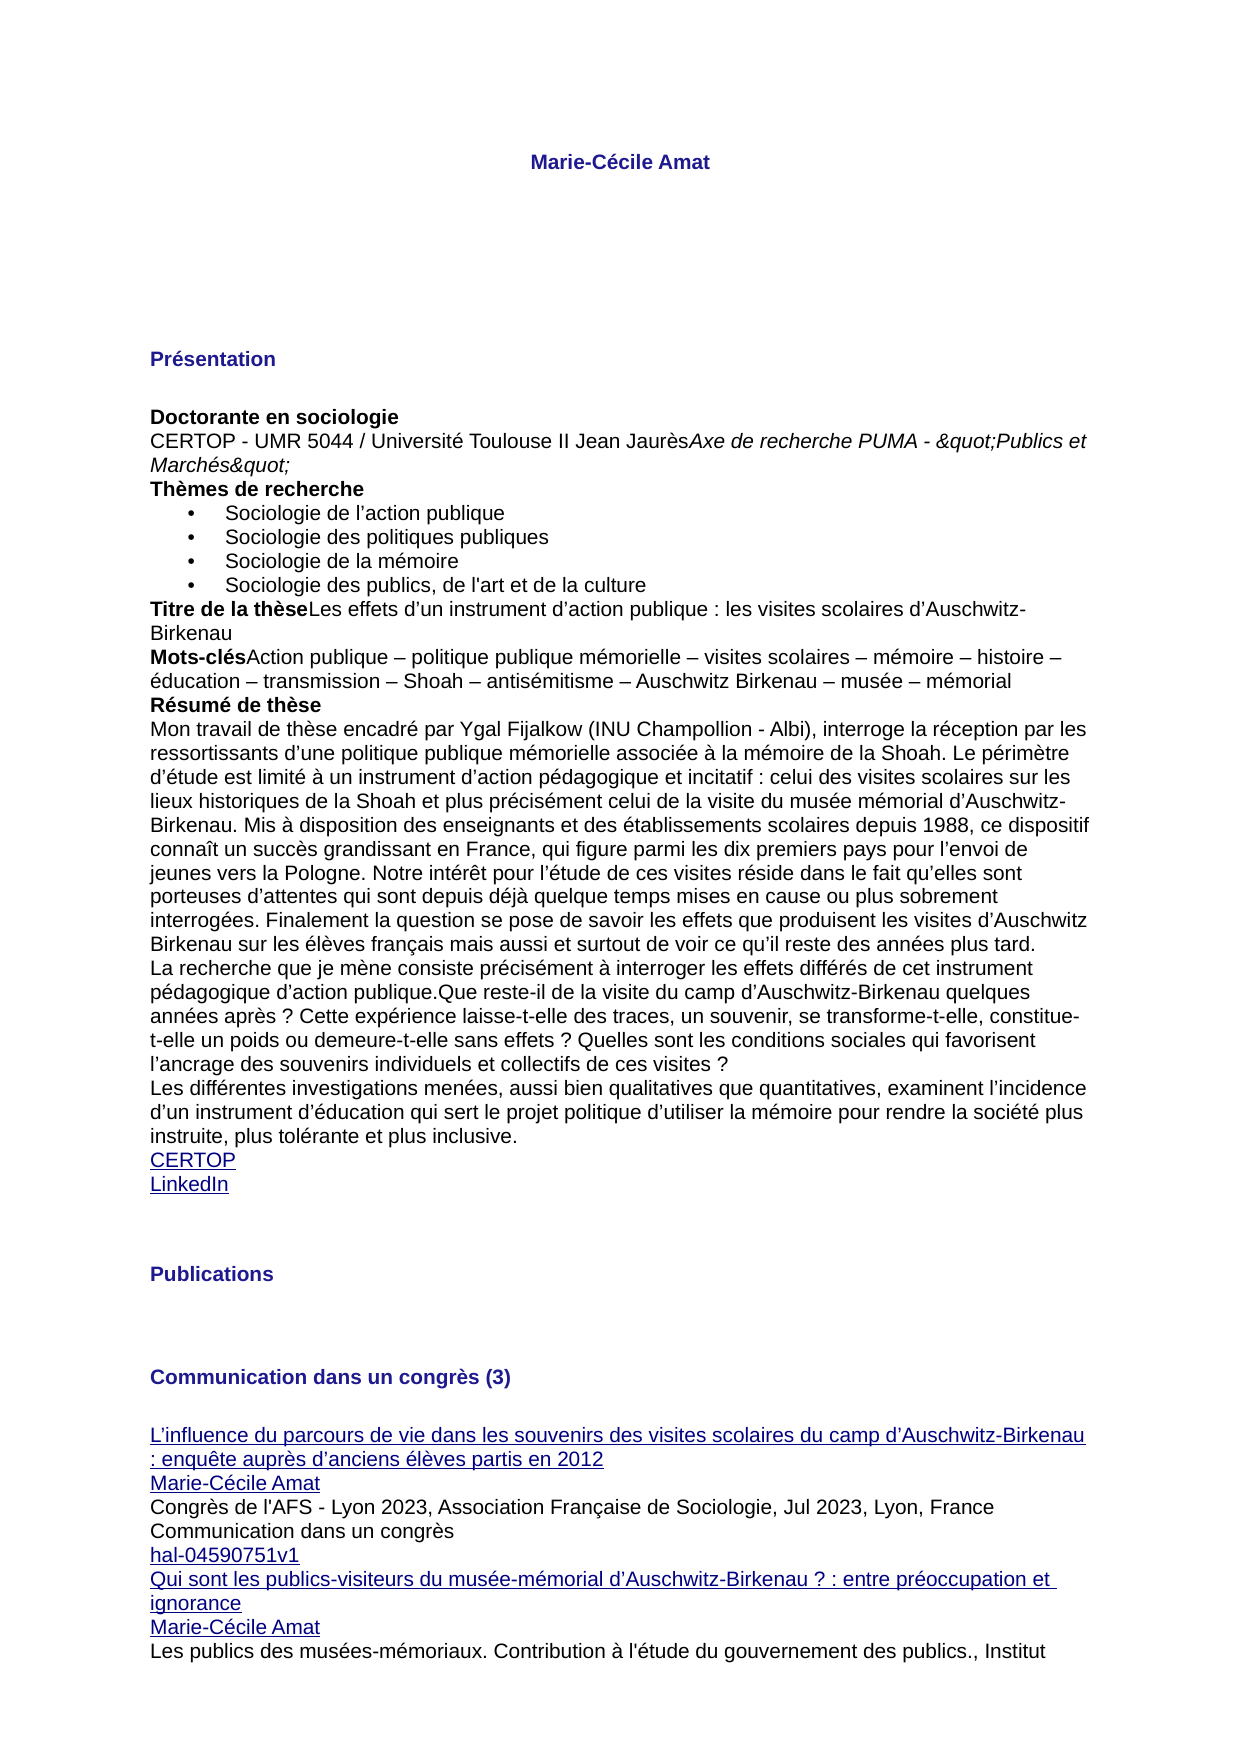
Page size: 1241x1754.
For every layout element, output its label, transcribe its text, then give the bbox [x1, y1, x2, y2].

subtitle Communication dans un congrès (3) [150, 1364, 1090, 1388]
text Mon travail de thèse encadré par Ygal Fijalkow (INU Champollion - Albi), interroge la réception par les ressortissants d’une politique publique mémorielle associée à la mémoire de la Shoah. Le périmètre d’étude est limité à un instrument d’action pédagogique et incitatif : celui des visites scolaires sur les lieux historiques de la Shoah et plus précisément celui de la visite du musée mémorial d’Auschwitz-Birkenau. Mis à disposition des enseignants et des établissements scolaires depuis 1988, ce dispositif connaît un succès grandissant en France, qui figure parmi les dix premiers pays pour l’envoi de jeunes vers la Pologne. Notre intérêt pour l’étude de ces visites réside dans le fait qu’elles sont porteuses d’attentes qui sont depuis déjà quelque temps mises en cause ou plus sobrement interrogées. Finalement la question se pose de savoir les effets que produisent les visites d’Auschwitz Birkenau sur les élèves français mais aussi et surtout de voir ce qu’il reste des années plus tard. [150, 717, 1090, 956]
subtitle Publications [150, 1261, 1090, 1285]
table_cell Qui sont les publics-visiteurs du musée-mémorial d’Auschwitz-Birkenau ? : entre préoccupation et ignorance Marie-Cécile Amat Les publics des musées-mémoriaux. Contribution à l'étude du gouvernement des publics., Institut [150, 1567, 1090, 1662]
table_header L’influence du parcours de vie dans les souvenirs des visites scolaires du camp d’Auschwitz-Birkenau : enquête auprès d’anciens élèves partis en 2012 Marie-Cécile Amat Congrès de l'AFS - Lyon 2023, Association Française de Sociologie, Jul 2023, Lyon, France Communication dans un congrès hal-04590751v1 [150, 1423, 1090, 1567]
list Sociologie des publics, de l'art et de la culture [187, 573, 1090, 597]
subtitle Présentation [150, 347, 1090, 371]
list Sociologie de la mémoire [187, 549, 1090, 573]
text CERTOP [150, 1148, 1090, 1172]
text Titre de la thèseLes effets d’un instrument d’action publique : les visites scolaires d’Auschwitz-Birkenau [150, 597, 1090, 645]
text La recherche que je mène consiste précisément à interroger les effets différés de cet instrument pédagogique d’action publique.Que reste-il de la visite du camp d’Auschwitz-Birkenau quelques années après ? Cette expérience laisse-t-elle des traces, un souvenir, se transforme-t-elle, constitue-t-elle un poids ou demeure-t-elle sans effets ? Quelles sont les conditions sociales qui favorisent l’ancrage des souvenirs individuels et collectifs de ces visites ? [150, 956, 1090, 1076]
text LinkedIn [150, 1172, 1090, 1196]
text Résumé de thèse [150, 693, 1090, 717]
subtitle Marie-Cécile Amat [150, 150, 1090, 174]
text Les différentes investigations menées, aussi bien qualitatives que quantitatives, examinent l’incidence d’un instrument d’éducation qui sert le projet politique d’utiliser la mémoire pour rendre la société plus instruite, plus tolérante et plus inclusive. [150, 1076, 1090, 1148]
subtitle Doctorante en sociologie [150, 405, 1090, 429]
text Thèmes de recherche [150, 477, 1090, 501]
text CERTOP - UMR 5044 / Université Toulouse II Jean JaurèsAxe de recherche PUMA - &quot;Publics et Marchés&quot; [150, 429, 1090, 477]
list Sociologie des politiques publiques [187, 525, 1090, 549]
list Sociologie de l’action publique [187, 501, 1090, 525]
text Mots-clésAction publique – politique publique mémorielle – visites scolaires – mémoire – histoire – éducation – transmission – Shoah – antisémitisme – Auschwitz Birkenau – musée – mémorial [150, 645, 1090, 693]
